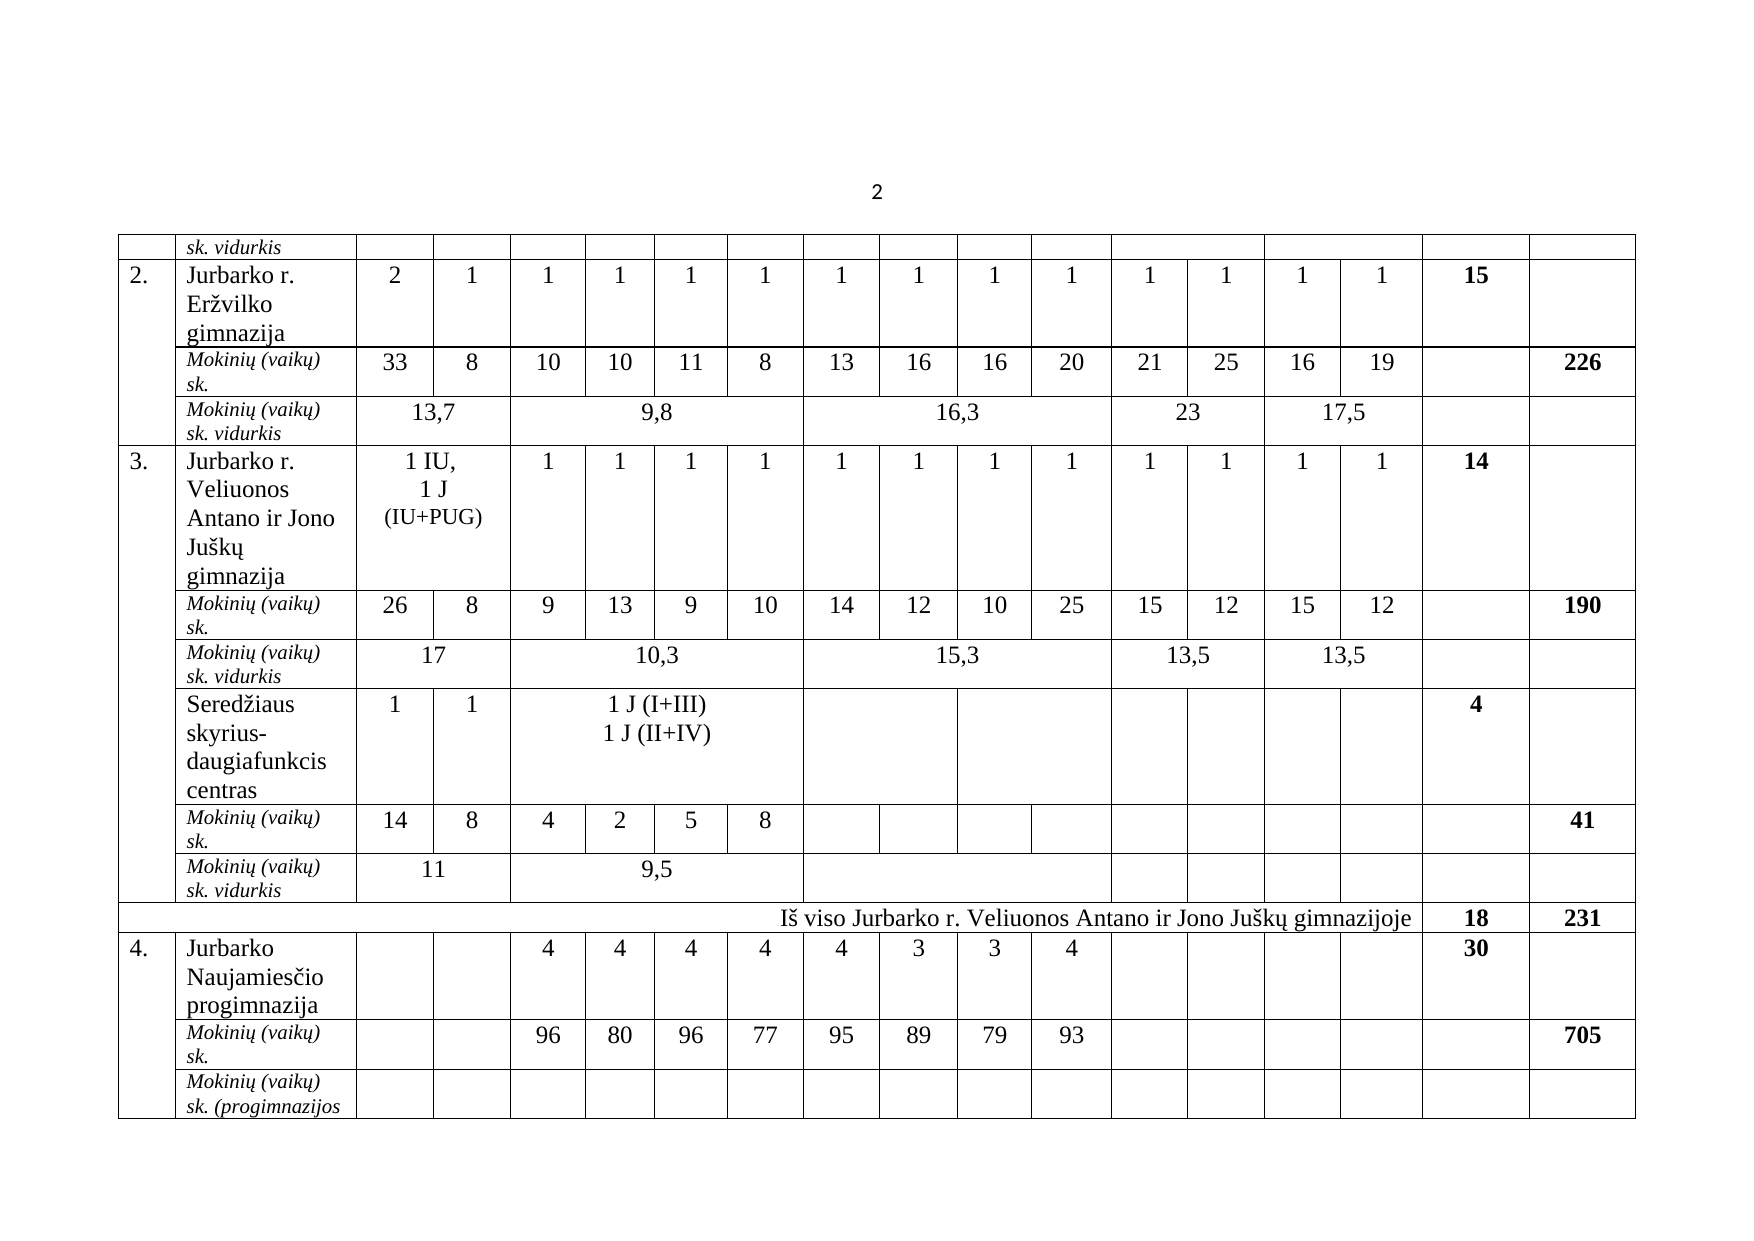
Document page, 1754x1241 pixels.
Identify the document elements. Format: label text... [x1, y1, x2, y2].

table_cell 25 [1188, 348, 1264, 396]
table_cell 14 [357, 805, 433, 853]
table_cell 1 [1341, 446, 1422, 589]
table_cell 79 [958, 1020, 1031, 1068]
table_cell [357, 235, 433, 259]
table_cell 16 [880, 348, 957, 396]
table_cell 1 [655, 446, 727, 589]
table_cell 18 [1423, 903, 1529, 932]
table_cell 1 [357, 689, 433, 804]
table_cell 9,5 [511, 854, 803, 902]
table_cell 17,5 [1265, 397, 1422, 445]
table_cell [119, 235, 175, 259]
table_cell [1423, 805, 1529, 853]
table_cell 1 [1112, 260, 1187, 346]
table_cell 26 [357, 591, 433, 639]
table_cell 1 [958, 446, 1031, 589]
table_cell [1112, 933, 1187, 1019]
table_cell [728, 1070, 803, 1118]
table_cell 13,5 [1265, 640, 1422, 688]
table_cell 9,8 [511, 397, 803, 445]
table_cell 8 [434, 348, 510, 396]
table_cell [1032, 235, 1111, 259]
table_cell [804, 1070, 879, 1118]
table_cell 89 [880, 1020, 957, 1068]
table_cell [1112, 805, 1187, 853]
table_cell [958, 689, 1111, 804]
table_cell [1265, 689, 1340, 804]
table_cell [1530, 854, 1635, 902]
table_cell [586, 1070, 654, 1118]
table_cell 1 [958, 260, 1031, 346]
table_cell Mokinių (vaikų) sk. [176, 1020, 356, 1068]
table_cell 77 [728, 1020, 803, 1068]
table_cell [1112, 689, 1187, 804]
table_cell [1265, 1020, 1340, 1068]
table_cell [1341, 805, 1422, 853]
table_cell [1530, 1070, 1635, 1118]
table_cell [1188, 854, 1264, 902]
table_cell 20 [1032, 348, 1111, 396]
table_cell 33 [357, 348, 433, 396]
table_cell 14 [804, 591, 879, 639]
table_cell 1 [1265, 446, 1340, 589]
table_cell 8 [728, 348, 803, 396]
table_cell [1188, 933, 1264, 1019]
table_cell [1188, 1020, 1264, 1068]
table_cell 1 [1032, 446, 1111, 589]
table_cell 190 [1530, 591, 1635, 639]
table_cell [1032, 1070, 1111, 1118]
table_cell [1341, 854, 1422, 902]
table_cell 9 [655, 591, 727, 639]
table_cell [511, 235, 585, 259]
table_cell 1 [1188, 260, 1264, 346]
table_cell [655, 1070, 727, 1118]
table_cell 3. [119, 446, 175, 902]
table_cell [1265, 805, 1340, 853]
table_cell [804, 854, 1111, 902]
table_cell 1 [1032, 260, 1111, 346]
table_cell 1 [1341, 260, 1422, 346]
table_cell 12 [880, 591, 957, 639]
table_cell 2. [119, 260, 175, 445]
table_cell 10 [958, 591, 1031, 639]
table_cell [434, 1020, 510, 1068]
table_cell [880, 235, 957, 259]
table_cell 10 [586, 348, 654, 396]
table_cell 1 [434, 689, 510, 804]
table_cell [1341, 1020, 1422, 1068]
table_cell Mokinių (vaikų) sk. vidurkis [176, 640, 356, 688]
table_cell 11 [357, 854, 510, 902]
table_cell 2 [586, 805, 654, 853]
table_cell [1530, 397, 1635, 445]
table_cell 16 [1265, 348, 1340, 396]
table_cell [1530, 235, 1635, 259]
table_cell 9 [511, 591, 585, 639]
table_cell 10 [511, 348, 585, 396]
table_cell [1112, 1070, 1187, 1118]
table_cell 15 [1112, 591, 1187, 639]
table_cell Jurbarko r. Eržvilko gimnazija [176, 260, 356, 346]
table_cell 21 [1112, 348, 1187, 396]
table_cell 1 [1265, 260, 1340, 346]
table_cell 13 [804, 348, 879, 396]
table_cell Iš viso Jurbarko r. Veliuonos Antano ir Jono Juškų gimnazijoje [119, 903, 1422, 932]
table_cell [1530, 260, 1635, 346]
table_cell 13,5 [1112, 640, 1264, 688]
table_cell [880, 1070, 957, 1118]
table_cell 1 [586, 260, 654, 346]
table_cell [1112, 235, 1264, 259]
table_cell 96 [655, 1020, 727, 1068]
table_cell 10,3 [511, 640, 803, 688]
table_cell 1 [511, 446, 585, 589]
table_cell [1188, 689, 1264, 804]
table_cell 41 [1530, 805, 1635, 853]
table_cell Jurbarko Naujamiesčio progimnazija [176, 933, 356, 1019]
table_cell sk. vidurkis [176, 235, 356, 259]
table_cell [804, 689, 957, 804]
table_cell Mokinių (vaikų) sk. [176, 591, 356, 639]
table_cell 4 [804, 933, 879, 1019]
table_cell 4 [655, 933, 727, 1019]
table_cell Jurbarko r. Veliuonos Antano ir Jono Juškų gimnazija [176, 446, 356, 589]
table_cell 1 [804, 446, 879, 589]
table_cell Mokinių (vaikų) sk. vidurkis [176, 397, 356, 445]
table_cell [880, 805, 957, 853]
table_cell 3 [880, 933, 957, 1019]
table_cell [1188, 1070, 1264, 1118]
table_cell 4 [586, 933, 654, 1019]
table_cell 14 [1423, 446, 1529, 589]
table_cell [357, 1020, 433, 1068]
table_cell [655, 235, 727, 259]
table_cell 23 [1112, 397, 1264, 445]
table_cell 19 [1341, 348, 1422, 396]
table_cell 15 [1265, 591, 1340, 639]
table_cell [1423, 1020, 1529, 1068]
table_cell 705 [1530, 1020, 1635, 1068]
table_cell Seredžiaus skyrius-daugiafunkcis centras [176, 689, 356, 804]
table_cell [1530, 689, 1635, 804]
table_cell 5 [655, 805, 727, 853]
table_cell [1341, 689, 1422, 804]
table_cell 13 [586, 591, 654, 639]
table_cell Mokinių (vaikų) sk. (progimnazijos [176, 1070, 356, 1118]
table_cell 13,7 [357, 397, 510, 445]
table_cell [1265, 854, 1340, 902]
table_cell 1 [1188, 446, 1264, 589]
table_cell 4 [1423, 689, 1529, 804]
table_cell 1 [880, 260, 957, 346]
table_cell [958, 805, 1031, 853]
table_cell 1 [728, 260, 803, 346]
table_cell [1423, 1070, 1529, 1118]
table_cell 8 [434, 805, 510, 853]
table_cell 3 [958, 933, 1031, 1019]
table_cell 4. [119, 933, 175, 1118]
table_cell 16 [958, 348, 1031, 396]
table_cell 93 [1032, 1020, 1111, 1068]
table_cell 4 [1032, 933, 1111, 1019]
table_cell 8 [434, 591, 510, 639]
table_cell 11 [655, 348, 727, 396]
table_cell [958, 1070, 1031, 1118]
table_cell 1 [434, 260, 510, 346]
table_cell 15 [1423, 260, 1529, 346]
table_cell [357, 933, 433, 1019]
table_cell 8 [728, 805, 803, 853]
table_cell 231 [1530, 903, 1635, 932]
table_cell 4 [511, 805, 585, 853]
table_cell 10 [728, 591, 803, 639]
table_cell 1 IU, 1 J (IU+PUG) [357, 446, 510, 589]
table_cell [1265, 235, 1422, 259]
table_cell 1 [1112, 446, 1187, 589]
table_cell 1 [804, 260, 879, 346]
table_cell [1423, 348, 1529, 396]
table_cell [1341, 1070, 1422, 1118]
table_cell Mokinių (vaikų) sk. vidurkis [176, 854, 356, 902]
table_cell 1 [880, 446, 957, 589]
table_cell [1341, 933, 1422, 1019]
table_cell [728, 235, 803, 259]
table_cell 12 [1341, 591, 1422, 639]
table_cell 80 [586, 1020, 654, 1068]
table_cell 15,3 [804, 640, 1111, 688]
table_cell [1032, 805, 1111, 853]
table_cell 1 [586, 446, 654, 589]
table_cell [1423, 854, 1529, 902]
table_cell 17 [357, 640, 510, 688]
table_cell [1265, 1070, 1340, 1118]
table_cell 4 [728, 933, 803, 1019]
table_cell [434, 933, 510, 1019]
table_cell [1265, 933, 1340, 1019]
table_cell 25 [1032, 591, 1111, 639]
table_cell 1 J (I+III) 1 J (II+IV) [511, 689, 803, 804]
table_cell 4 [511, 933, 585, 1019]
table_cell [1530, 640, 1635, 688]
table_cell [1188, 805, 1264, 853]
table_cell Mokinių (vaikų) sk. [176, 805, 356, 853]
table_cell [1423, 591, 1529, 639]
table_cell [1112, 1020, 1187, 1068]
table_cell [1530, 933, 1635, 1019]
table_cell [1112, 854, 1187, 902]
table_cell [434, 235, 510, 259]
table_cell [511, 1070, 585, 1118]
table_cell [1423, 397, 1529, 445]
table_cell 1 [511, 260, 585, 346]
table_cell Mokinių (vaikų) sk. [176, 348, 356, 396]
table_cell 12 [1188, 591, 1264, 639]
table_cell 1 [655, 260, 727, 346]
table_cell 2 [357, 260, 433, 346]
table_cell [586, 235, 654, 259]
table_cell [1423, 235, 1529, 259]
table_cell [958, 235, 1031, 259]
table_cell 226 [1530, 348, 1635, 396]
table_cell 16,3 [804, 397, 1111, 445]
table_cell 1 [728, 446, 803, 589]
table_cell [1530, 446, 1635, 589]
table_cell [357, 1070, 433, 1118]
table_cell [434, 1070, 510, 1118]
table_cell 96 [511, 1020, 585, 1068]
table_cell [804, 235, 879, 259]
table_cell 95 [804, 1020, 879, 1068]
table_cell [804, 805, 879, 853]
table_cell 30 [1423, 933, 1529, 1019]
table_cell [1423, 640, 1529, 688]
